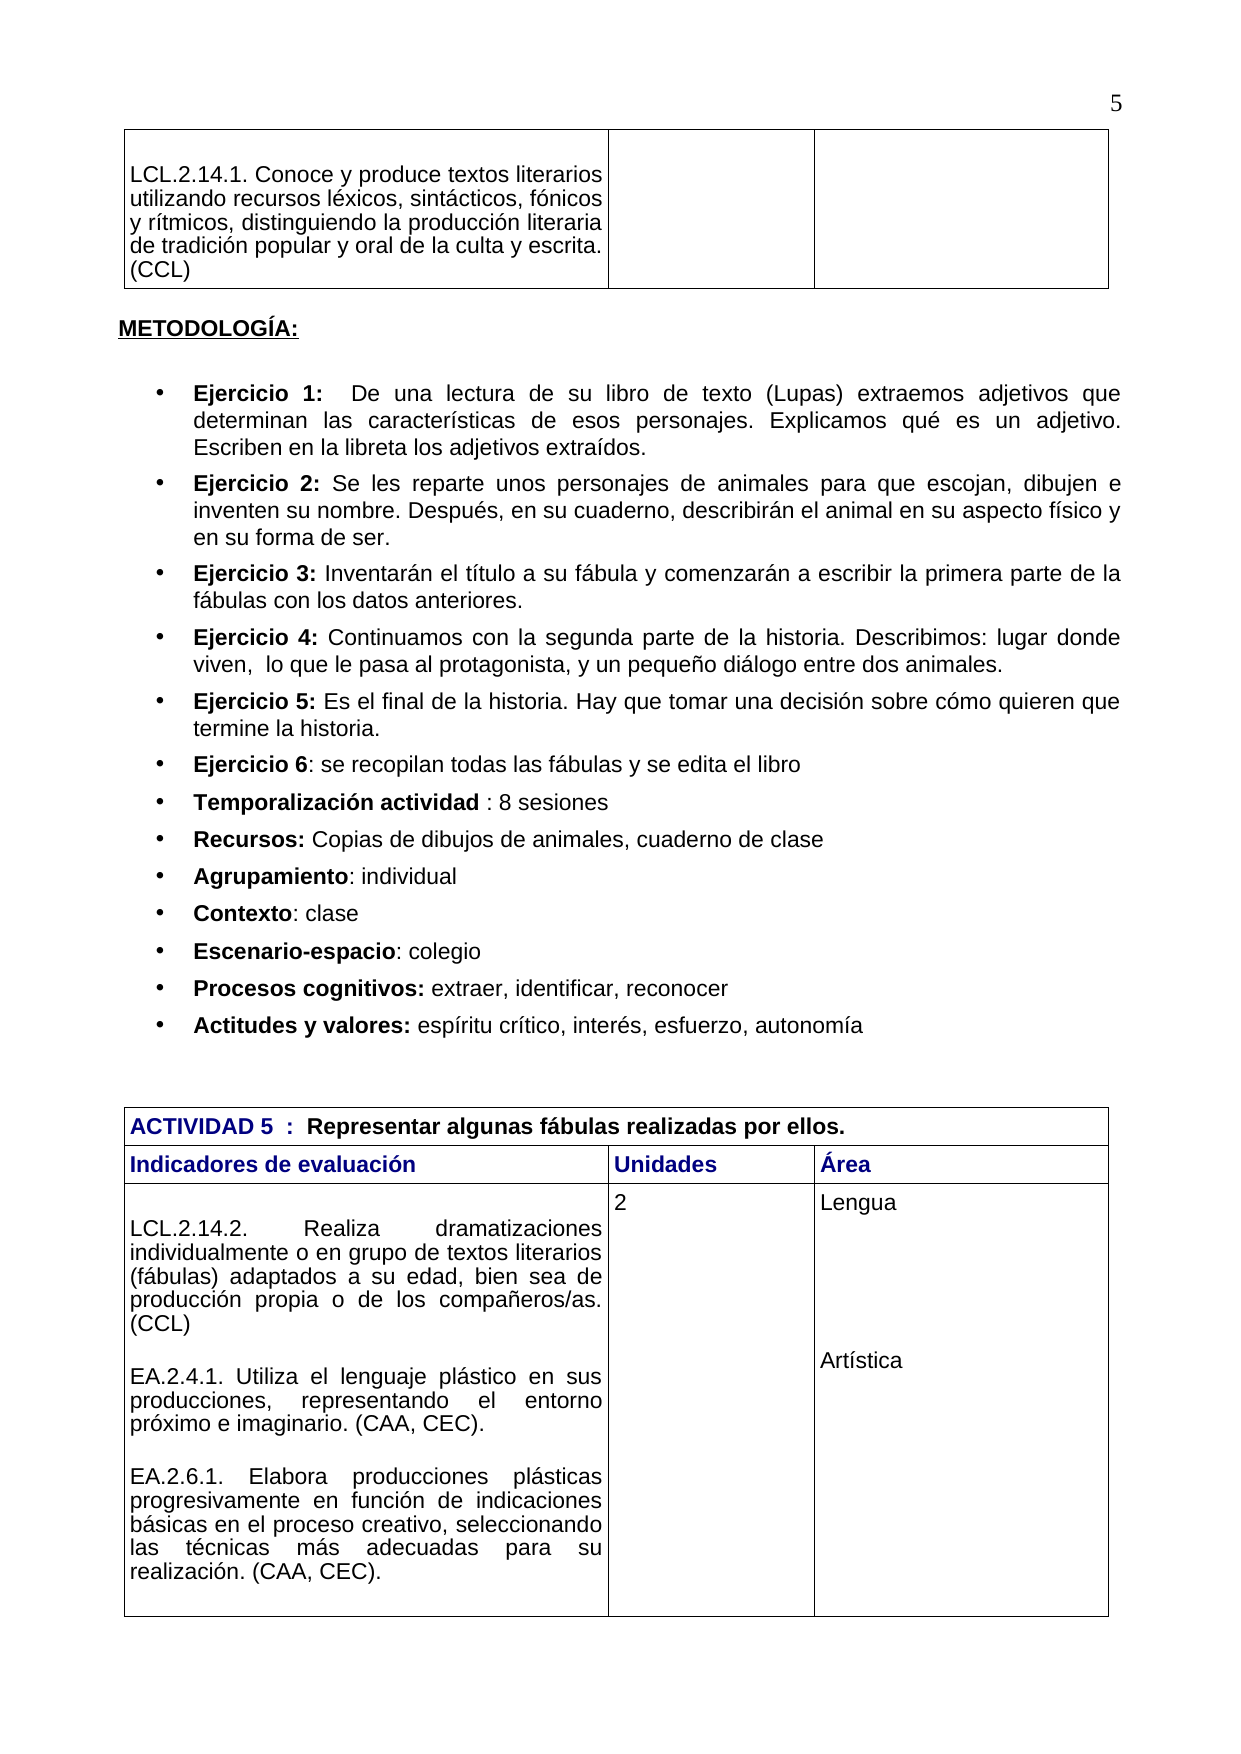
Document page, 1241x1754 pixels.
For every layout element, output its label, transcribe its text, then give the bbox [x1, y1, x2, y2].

table_header ACTIVIDAD 5 : Representar algunas fábulas realizadas por ellos. [125, 1108, 1108, 1145]
list Ejercicio 2: Se les reparte unos personajes de animales para que escojan, dibujen e inventen su nombre. Después, en su cuaderno, describirán el animal en su aspecto físico y en su forma de ser. [156, 470, 1122, 550]
table_cell Área [815, 1146, 1108, 1183]
list Ejercicio 1: De una lectura de su libro de texto (Lupas) extraemos adjetivos que determinan las características de esos personajes. Explicamos qué es un adjetivo. Escriben en la libreta los adjetivos extraídos. [156, 380, 1122, 460]
table_cell [609, 130, 814, 288]
list Ejercicio 5: Es el final de la historia. Hay que tomar una decisión sobre cómo quieren que termine la historia. [156, 688, 1122, 741]
list Actitudes y valores: espíritu crítico, interés, esfuerzo, autonomía [156, 1012, 1122, 1039]
list Temporalización actividad : 8 sesiones [156, 788, 1122, 815]
list Ejercicio 4: Continuamos con la segunda parte de la historia. Describimos: lugar donde viven, lo que le pasa al protagonista, y un pequeño diálogo entre dos animales. [156, 624, 1122, 677]
list Contexto: clase [156, 900, 1122, 927]
list Ejercicio 3: Inventarán el título a su fábula y comenzarán a escribir la primera parte de la fábulas con los datos anteriores. [156, 560, 1122, 613]
table_cell LCL.2.14.2. Realiza dramatizaciones individualmente o en grupo de textos literarios (fábulas) adaptados a su edad, bien sea de producción propia o de los compañeros/as. (CCL) EA.2.4.1. Utiliza el lenguaje plástico en sus producciones, representando el entorno próximo e imaginario. (CAA, CEC). EA.2.6.1. Elabora producciones plásticas progresivamente en función de indicaciones básicas en el proceso creativo, seleccionando las técnicas más adecuadas para su realización. (CAA, CEC). [125, 1184, 608, 1616]
table_cell 2 [609, 1184, 814, 1616]
list Agrupamiento: individual [156, 863, 1122, 890]
table_cell Unidades [609, 1146, 814, 1183]
list Procesos cognitivos: extraer, identificar, reconocer [156, 975, 1122, 1002]
list Ejercicio 6: se recopilan todas las fábulas y se edita el libro [156, 751, 1122, 778]
text METODOLOGÍA: [118, 315, 1122, 341]
list Recursos: Copias de dibujos de animales, cuaderno de clase [156, 826, 1122, 853]
list Escenario-espacio: colegio [156, 938, 1122, 964]
table_cell [815, 130, 1108, 288]
table_cell Indicadores de evaluación [125, 1146, 608, 1183]
table_cell LCL.2.14.1. Conoce y produce textos literarios utilizando recursos léxicos, sintácticos, fónicos y rítmicos, distinguiendo la producción literaria de tradición popular y oral de la culta y escrita. (CCL) [125, 130, 608, 288]
table_cell Lengua Artística [815, 1184, 1108, 1616]
